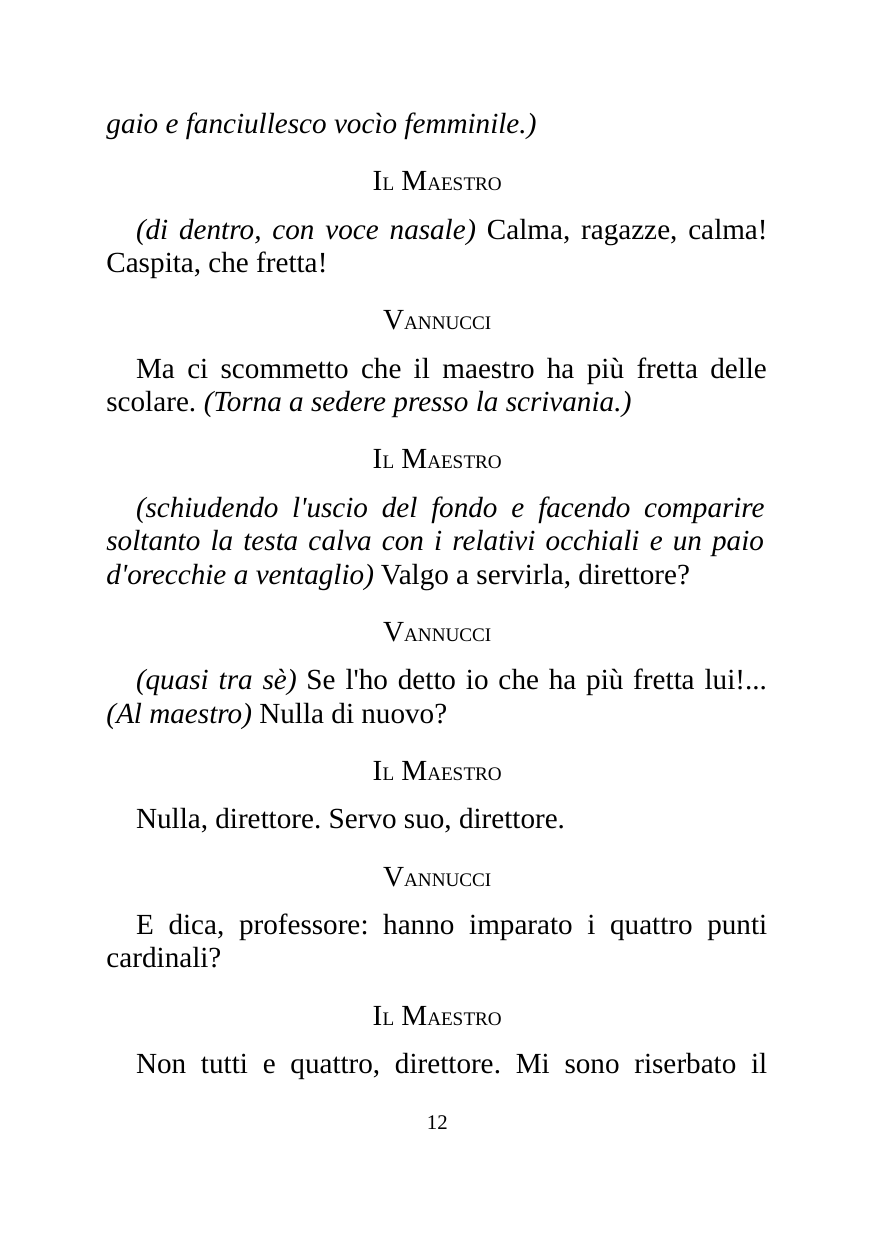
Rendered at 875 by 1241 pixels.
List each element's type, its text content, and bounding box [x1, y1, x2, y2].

text Vannucci [106, 859, 768, 892]
text (schiudendo l'uscio del fondo e facendo comparire soltanto la testa calva con i relativi occhiali e un paio d'orecchie a ventaglio) Valgo a servirla, direttore? [106, 490, 768, 591]
text E dica, professore: hanno imparato i quattro punti cardinali? [106, 907, 768, 974]
text Il Maestro [106, 442, 768, 475]
text Il Maestro [106, 998, 768, 1031]
text Il Maestro [106, 163, 768, 197]
text Vannucci [106, 302, 768, 336]
text Nulla, direttore. Servo suo, direttore. [106, 802, 768, 835]
text (quasi tra sè) Se l'ho detto io che ha più fretta lui!... (Al maestro) Nulla di nuovo? [106, 662, 768, 729]
text (di dentro, con voce nasale) Calma, ragazze, calma! Caspita, che fretta! [106, 212, 768, 279]
text Vannucci [106, 614, 768, 648]
text Il Maestro [106, 753, 768, 787]
text gaio e fanciullesco vocìo femminile.) [106, 106, 768, 140]
text Ma ci scommetto che il maestro ha più fretta delle scolare. (Torna a sedere presso la scrivania.) [106, 351, 768, 418]
text Non tutti e quattro, direttore. Mi sono riserbato il [106, 1046, 768, 1080]
